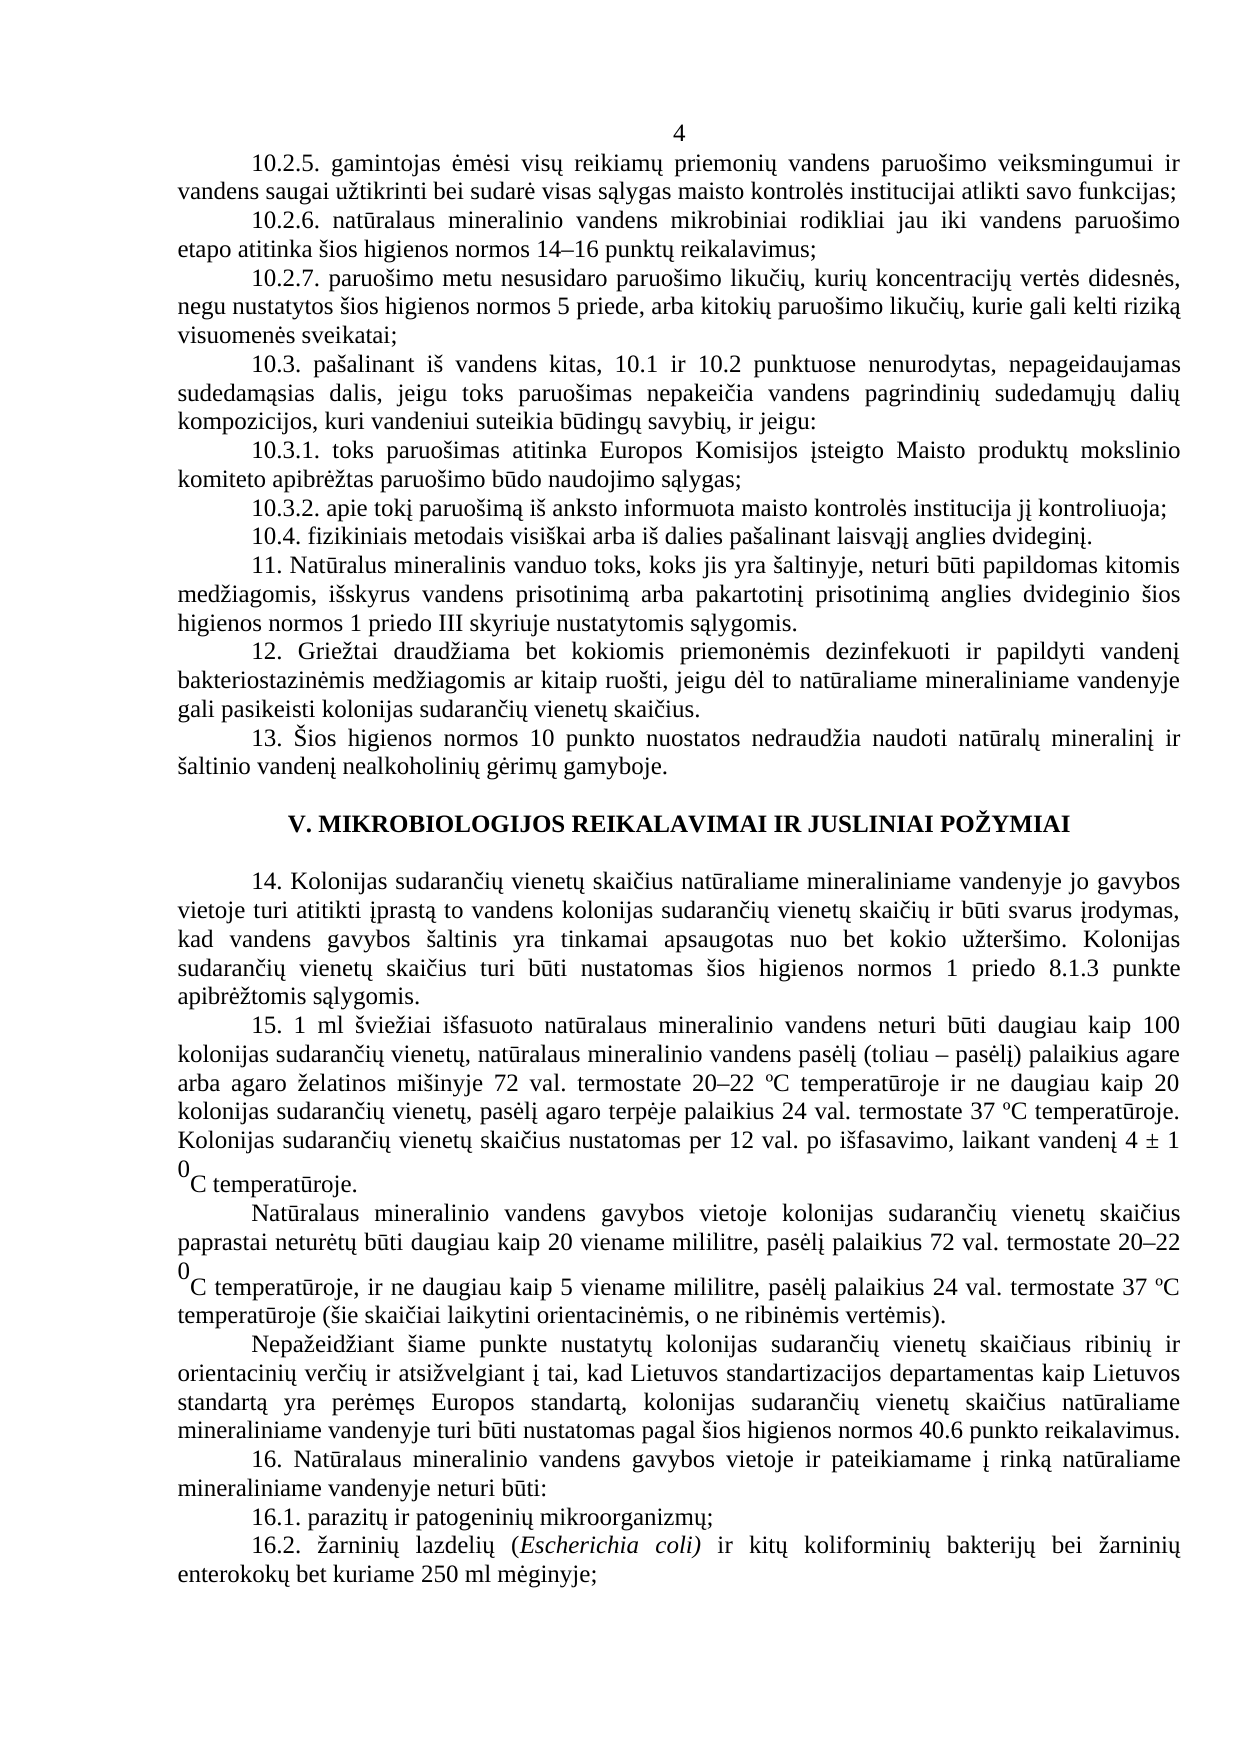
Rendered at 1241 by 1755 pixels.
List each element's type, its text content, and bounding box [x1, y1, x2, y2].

text 13. Šios higienos normos 10 punkto nuostatos nedraudžia naudoti natūralų mineralinį ir šaltinio vandenį nealkoholinių gėrimų gamyboje. [177, 723, 1181, 780]
text 11. Natūralus mineralinis vanduo toks, koks jis yra šaltinyje, neturi būti papildomas kitomis medžiagomis, išskyrus vandens prisotinimą arba pakartotinį prisotinimą anglies dvideginio šios higienos normos 1 priedo III skyriuje nustatytomis sąlygomis. [177, 550, 1181, 636]
text 10.2.6. natūralaus mineralinio vandens mikrobiniai rodikliai jau iki vandens paruošimo etapo atitinka šios higienos normos 14–16 punktų reikalavimus; [177, 205, 1181, 263]
text 10.3. pašalinant iš vandens kitas, 10.1 ir 10.2 punktuose nenurodytas, nepageidaujamas sudedamąsias dalis, jeigu toks paruošimas nepakeičia vandens pagrindinių sudedamųjų dalių kompozicijos, kuri vandeniui suteikia būdingų savybių, ir jeigu: [177, 349, 1181, 435]
text 10.2.5. gamintojas ėmėsi visų reikiamų priemonių vandens paruošimo veiksmingumui ir vandens saugai užtikrinti bei sudarė visas sąlygas maisto kontrolės institucijai atlikti savo funkcijas; [177, 148, 1181, 205]
text Natūralaus mineralinio vandens gavybos vietoje kolonijas sudarančių vienetų skaičius paprastai neturėtų būti daugiau kaip 20 viename mililitre, pasėlį palaikius 72 val. termostate 20–22 0C temperatūroje, ir ne daugiau kaip 5 viename mililitre, pasėlį palaikius 24 val. termostate 37 ºC temperatūroje (šie skaičiai laikytini orientacinėmis, o ne ribinėmis vertėmis). [177, 1198, 1181, 1329]
text 10.3.2. apie tokį paruošimą iš anksto informuota maisto kontrolės institucija jį kontroliuoja; [177, 493, 1181, 521]
text 14. Kolonijas sudarančių vienetų skaičius natūraliame mineraliniame vandenyje jo gavybos vietoje turi atitikti įprastą to vandens kolonijas sudarančių vienetų skaičių ir būti svarus įrodymas, kad vandens gavybos šaltinis yra tinkamai apsaugotas nuo bet kokio užteršimo. Kolonijas sudarančių vienetų skaičius turi būti nustatomas šios higienos normos 1 priedo 8.1.3 punkte apibrėžtomis sąlygomis. [177, 866, 1181, 1010]
text 10.4. fizikiniais metodais visiškai arba iš dalies pašalinant laisvąjį anglies dvideginį. [177, 521, 1181, 550]
text 16.1. parazitų ir patogeninių mikroorganizmų; [177, 1502, 1181, 1530]
text 16. Natūralaus mineralinio vandens gavybos vietoje ir pateikiamame į rinką natūraliame mineraliniame vandenyje neturi būti: [177, 1444, 1181, 1502]
text 12. Griežtai draudžiama bet kokiomis priemonėmis dezinfekuoti ir papildyti vandenį bakteriostazinėmis medžiagomis ar kitaip ruošti, jeigu dėl to natūraliame mineraliniame vandenyje gali pasikeisti kolonijas sudarančių vienetų skaičius. [177, 636, 1181, 723]
text V. mikrobiologijos reikalavimai ir jusliniai požymiai [177, 809, 1181, 838]
text 10.3.1. toks paruošimas atitinka Europos Komisijos įsteigto Maisto produktų mokslinio komiteto apibrėžtas paruošimo būdo naudojimo sąlygas; [177, 435, 1181, 493]
text Nepažeidžiant šiame punkte nustatytų kolonijas sudarančių vienetų skaičiaus ribinių ir orientacinių verčių ir atsižvelgiant į tai, kad Lietuvos standartizacijos departamentas kaip Lietuvos standartą yra perėmęs Europos standartą, kolonijas sudarančių vienetų skaičius natūraliame mineraliniame vandenyje turi būti nustatomas pagal šios higienos normos 40.6 punkto reikalavimus. [177, 1329, 1181, 1444]
text 16.2. žarninių lazdelių (Escherichia coli) ir kitų koliforminių bakterijų bei žarninių enterokokų bet kuriame 250 ml mėginyje; [177, 1530, 1181, 1588]
text 10.2.7. paruošimo metu nesusidaro paruošimo likučių, kurių koncentracijų vertės didesnės, negu nustatytos šios higienos normos 5 priede, arba kitokių paruošimo likučių, kurie gali kelti riziką visuomenės sveikatai; [177, 263, 1181, 349]
text 15. 1 ml šviežiai išfasuoto natūralaus mineralinio vandens neturi būti daugiau kaip 100 kolonijas sudarančių vienetų, natūralaus mineralinio vandens pasėlį (toliau – pasėlį) palaikius agare arba agaro želatinos mišinyje 72 val. termostate 20–22 ºC temperatūroje ir ne daugiau kaip 20 kolonijas sudarančių vienetų, pasėlį agaro terpėje palaikius 24 val. termostate 37 ºC temperatūroje. Kolonijas sudarančių vienetų skaičius nustatomas per 12 val. po išfasavimo, laikant vandenį 4 ± 1 0C temperatūroje. [177, 1010, 1181, 1198]
